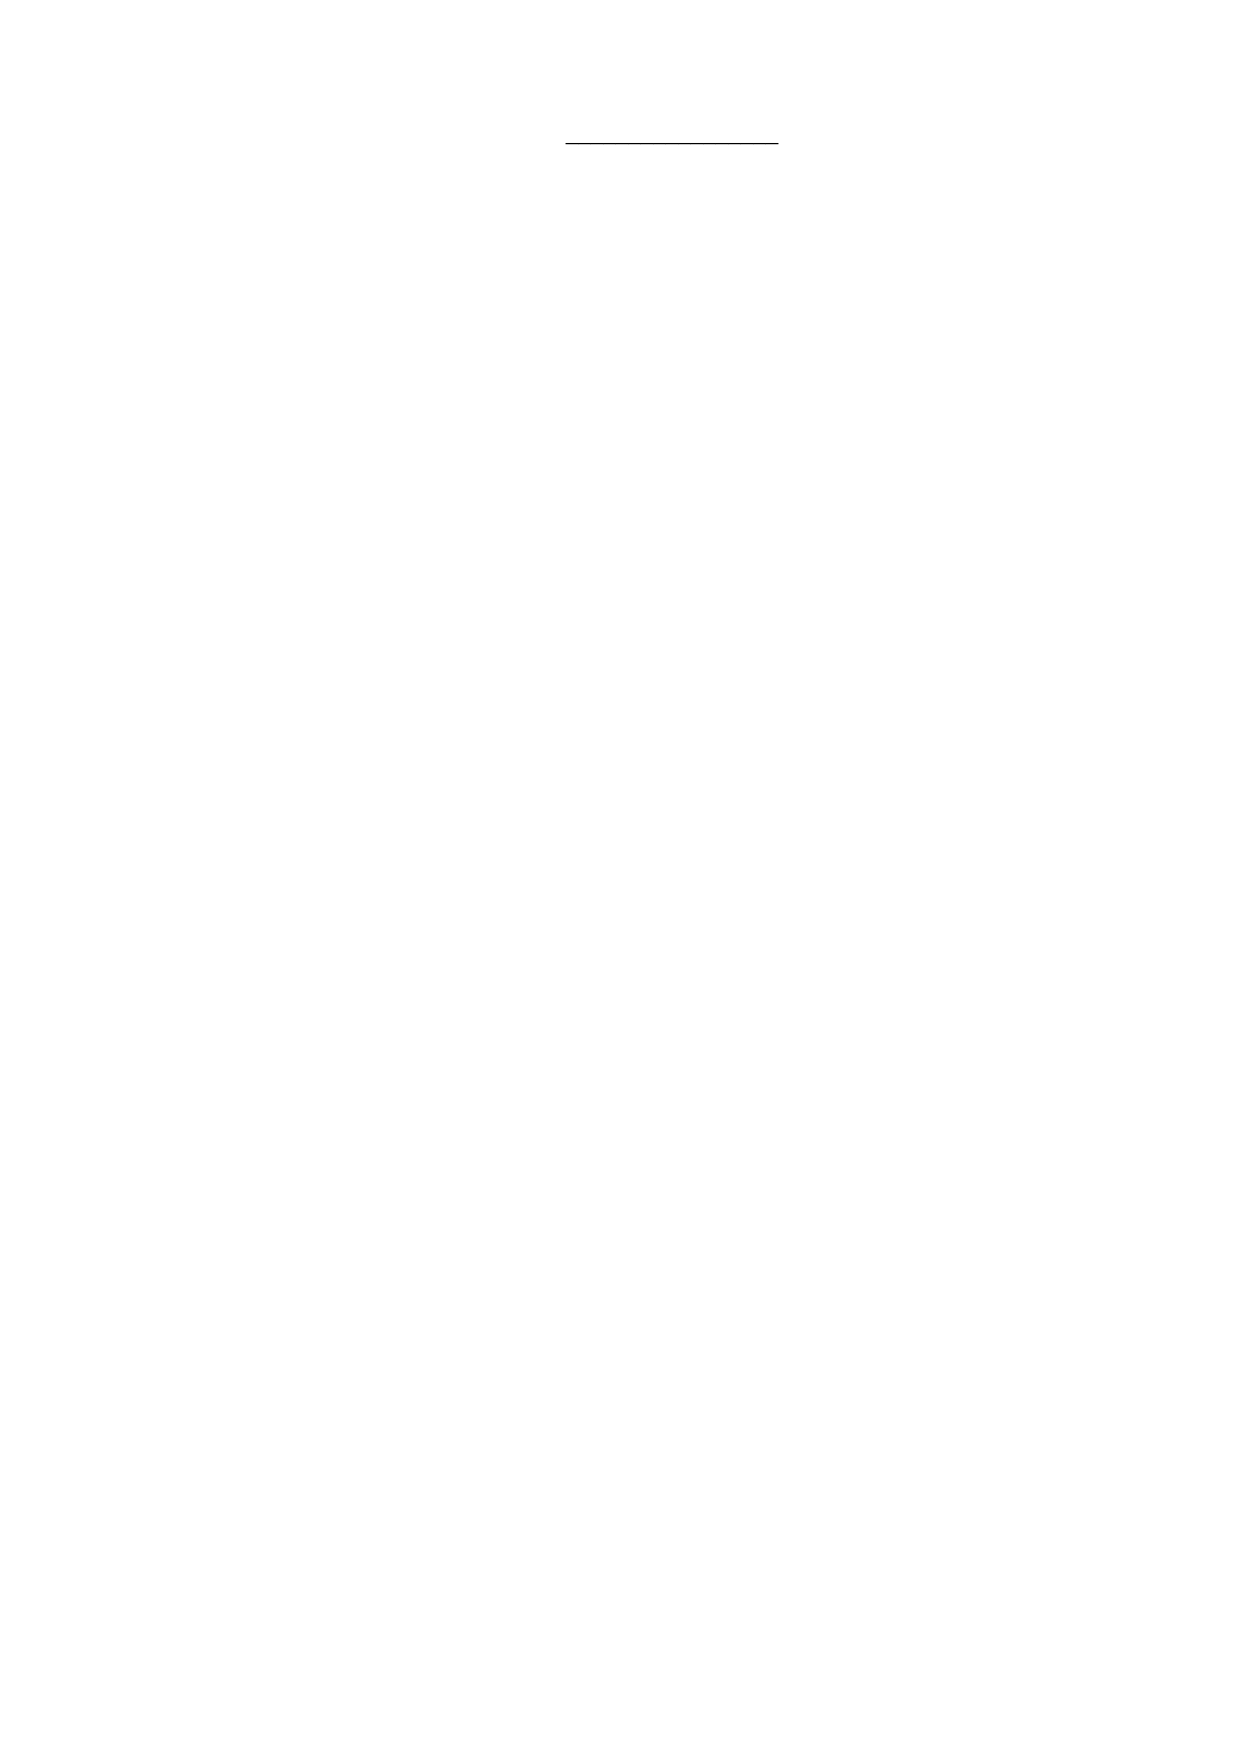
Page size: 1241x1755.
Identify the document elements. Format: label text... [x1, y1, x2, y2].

text _________________ [177, 118, 1166, 147]
